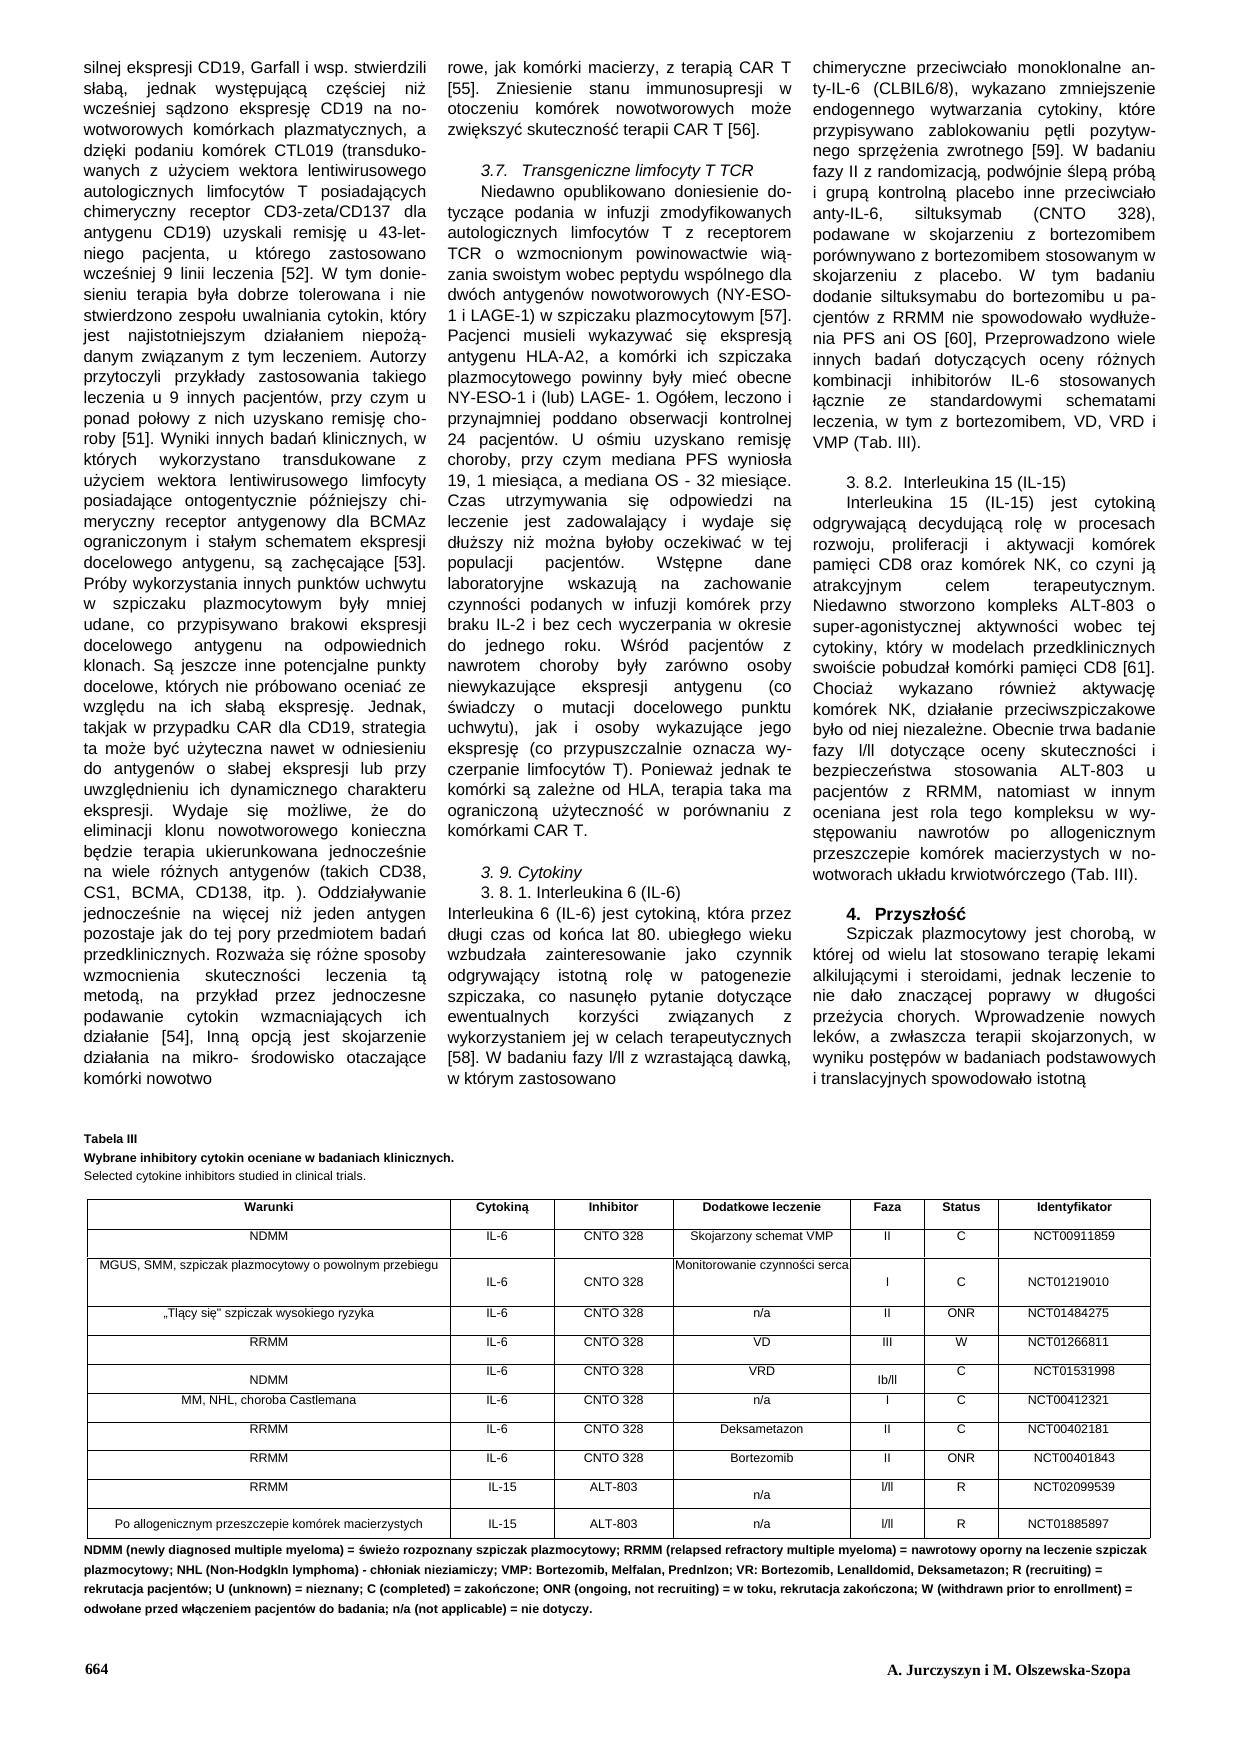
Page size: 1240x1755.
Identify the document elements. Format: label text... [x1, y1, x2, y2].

table_cell IL-6 [451, 1230, 554, 1257]
table_cell IL-6 [451, 1394, 554, 1422]
table_cell CNTO 328 [555, 1259, 673, 1306]
table_cell Po allogenicznym przeszczepie komórek macierzystych [88, 1509, 450, 1538]
text Interleukina 6 (IL-6) jest cytokiną, która przez długi czas od końca lat 80. ubie­głego wieku wzbudzała zainteresowanie jako czynnik odgrywający istotną rolę w patogenezie szpiczaka, co nasunęło py­tanie dotyczące ewentualnych korzyści związanych z wykorzystaniem jej w celach terapeutycznych [58]. W badaniu fazy l/ll z wzrastającą dawką, w którym zastosowano [447, 904, 792, 1088]
table_cell ONR [925, 1451, 998, 1479]
table_header Inhibitor [555, 1200, 673, 1229]
table_cell NCT00402181 [999, 1423, 1150, 1450]
table_cell NDMM [88, 1230, 450, 1257]
table_header Warunki [88, 1200, 450, 1229]
table_cell NCT00401843 [999, 1451, 1150, 1479]
table_cell l/ll [851, 1480, 924, 1508]
table_cell Bortezomib [674, 1451, 850, 1479]
table_cell ONR [925, 1307, 998, 1335]
table_cell n/a [674, 1394, 850, 1422]
text rowe, jak komórki macierzy, z terapią CAR T [55]. Zniesienie stanu immunosupresji w otoczeniu komórek nowotworowych może zwiększyć skuteczność terapii CAR T [56]. [447, 58, 792, 139]
table_cell n/a [674, 1480, 850, 1508]
text Szpiczak plazmocytowy jest chorobą, w której od wielu lat stosowano terapię lekami alkilującymi i steroidami, jednak leczenie to nie dało znaczącej poprawy w długości przeżycia chorych. Wprowadzenie nowych leków, a zwłaszcza terapii skojarzonych, w wyniku postępów w badaniach podstawo­wych i translacyjnych spowodowało istotną [813, 924, 1156, 1088]
table_cell C [925, 1423, 998, 1450]
table_cell IL-15 [451, 1480, 554, 1508]
table_cell III [851, 1336, 924, 1364]
table_cell CNTO 328 [555, 1394, 673, 1422]
table_cell C [925, 1259, 998, 1306]
table_cell VRD [674, 1365, 850, 1393]
table_cell I [851, 1259, 924, 1306]
table_cell R [925, 1480, 998, 1508]
table_cell VD [674, 1336, 850, 1364]
table_cell Skojarzony schemat VMP [674, 1230, 850, 1257]
table_cell RRMM [88, 1480, 450, 1508]
table_cell NCT01266811 [999, 1336, 1150, 1364]
table_cell MM, NHL, choroba Castlemana [88, 1394, 450, 1422]
table_cell II [851, 1230, 924, 1257]
table_cell CNTO 328 [555, 1451, 673, 1479]
table_cell NCT01531998 [999, 1365, 1150, 1393]
table_cell CNTO 328 [555, 1423, 673, 1450]
table_cell ALT-803 [555, 1509, 673, 1538]
table_cell RRMM [88, 1336, 450, 1364]
text A. Jurczyszyn i M. Olszewska-Szopa [887, 1660, 1152, 1678]
table_cell CNTO 328 [555, 1365, 673, 1393]
text Tabela III [84, 1132, 495, 1146]
text Interleukina 15 (IL-15) jest cytokiną odgrywającą decydującą rolę w procesach rozwoju, proliferacji i aktywacji komórek pamięci CD8 oraz komórek NK, co czyni ją atrakcyjnym celem terapeutycznym. Niedawno stworzono kompleks ALT-803 o super-agonistycznej aktywności wobec tej cytokiny, który w modelach przedklinicznych swoiście pobudzał komórki pamięci CD8 [61]. Chociaż wykazano również aktywację komórek NK, działanie przeciwszpiczakowe było od niej niezależne. Obecnie trwa bada­nie fazy l/ll dotyczące oceny skuteczności i bezpieczeństwa stosowania ALT-803 u pacjentów z RRMM, natomiast w innym oceniana jest rola tego kompleksu w wy­stępowaniu nawrotów po allogenicznym przeszczepie komórek macierzystych w no­wotworach układu krwiotwórczego (Tab. III). [813, 493, 1156, 883]
table_cell IL-15 [451, 1509, 554, 1538]
table_cell RRMM [88, 1451, 450, 1479]
table_cell „Tlący się" szpiczak wysokiego ryzyka [88, 1307, 450, 1335]
table_cell l/ll [851, 1509, 924, 1538]
table_cell C [925, 1365, 998, 1393]
table_cell CNTO 328 [555, 1336, 673, 1364]
table_cell NCT01219010 [999, 1259, 1150, 1306]
table_cell CNTO 328 [555, 1307, 673, 1335]
text Niedawno opublikowano doniesienie do­tyczące podania w infuzji zmodyfikowanych autologicznych limfocytów T z receptorem TCR o wzmocnionym powinowactwie wią­zania swoistym wobec peptydu wspólnego dla dwóch antygenów nowotworowych (NY-ESO-1 i LAGE-1) w szpiczaku plazmo­cytowym [57]. Pacjenci musieli wykazywać się ekspresją antygenu HLA-A2, a komórki ich szpiczaka plazmocytowego powinny były mieć obecne NY-ESO-1 i (lub) LAGE- 1. Ogółem, leczono i przynajmniej poddano obserwacji kontrolnej 24 pacjentów. U ośmiu uzyskano remisję choroby, przy czym me­diana PFS wyniosła 19, 1 miesiąca, a media­na OS - 32 miesiące. Czas utrzymywania się odpowiedzi na leczenie jest zadowalający i wydaje się dłuższy niż można byłoby ocze­kiwać w tej populacji pacjentów. Wstępne dane laboratoryjne wskazują na zachowa­nie czynności podanych w infuzji komórek przy braku IL-2 i bez cech wyczerpania w okresie do jednego roku. Wśród pacjentów z nawrotem choroby były zarówno osoby niewykazujące ekspresji antygenu (co świadczy o mutacji docelowego punktu uchwytu), jak i osoby wykazujące jego ekspresję (co przypuszczalnie oznacza wy­czerpanie limfocytów T). Ponieważ jednak te komórki są zależne od HLA, terapia taka ma ograniczoną użyteczność w porównaniu z komórkami CAR T. [447, 182, 792, 840]
text chimeryczne przeciwciało monoklonalne an- ty-IL-6 (CLBIL6/8), wykazano zmniejszenie endogennego wytwarzania cytokiny, które przypisywano zablokowaniu pętli pozytyw­nego sprzężenia zwrotnego [59]. W badaniu fazy II z randomizacją, podwójnie ślepą próbą i grupą kontrolną placebo inne prze­ciwciało anty-IL-6, siltuksymab (CNTO 328), podawane w skojarzeniu z bortezomibem porównywano z bortezomibem stosowanym w skojarzeniu z placebo. W tym badaniu dodanie siltuksymabu do bortezomibu u pa­cjentów z RRMM nie spowodowało wydłuże­nia PFS ani OS [60], Przeprowadzono wiele innych badań dotyczących oceny różnych kombinacji inhibitorów IL-6 stosowanych łącznie ze standardowymi schematami leczenia, w tym z bortezomibem, VD, VRD i VMP (Tab. III). [813, 58, 1156, 452]
text 664 [85, 1660, 115, 1678]
table_cell IL-6 [451, 1423, 554, 1450]
table_cell I [851, 1394, 924, 1422]
table_cell NCT01885897 [999, 1509, 1150, 1538]
text silnej ekspresji CD19, Garfall i wsp. stwier­dzili słabą, jednak występującą częściej niż wcześniej sądzono ekspresję CD19 na no­wotworowych komórkach plazmatycznych, a dzięki podaniu komórek CTL019 (transduko- wanych z użyciem wektora lentiwirusowego autologicznych limfocytów T posiadających chimeryczny receptor CD3-zeta/CD137 dla antygenu CD19) uzyskali remisję u 43-let- niego pacjenta, u którego zastosowano wcześniej 9 linii leczenia [52]. W tym donie­sieniu terapia była dobrze tolerowana i nie stwierdzono zespołu uwalniania cytokin, któ­ry jest najistotniejszym działaniem niepożą­danym związanym z tym leczeniem. Autorzy przytoczyli przykłady zastosowania takiego leczenia u 9 innych pacjentów, przy czym u ponad połowy z nich uzyskano remisję cho­roby [51]. Wyniki innych badań klinicznych, w których wykorzystano transdukowane z użyciem wektora lentiwirusowego limfocyty posiadające ontogentycznie późniejszy chi­meryczny receptor antygenowy dla BCMAz ograniczonym i stałym schematem ekspresji docelowego antygenu, są zachęcające [53]. Próby wykorzystania innych punktów uchwytu w szpiczaku plazmocytowym były mniej udane, co przypisywano brakowi eks­presji docelowego antygenu na odpowied­nich klonach. Są jeszcze inne potencjalne punkty docelowe, których nie próbowano oceniać ze względu na ich słabą ekspresję. Jednak, takjak w przypadku CAR dla CD19, strategia ta może być użyteczna nawet w odniesieniu do antygenów o słabej ekspresji lub przy uwzględnieniu ich dynamicznego charakteru ekspresji. Wydaje się możliwe, że do eliminacji klonu nowotworowego konieczna będzie terapia ukierunkowana jednocześnie na wiele różnych antygenów (takich CD38, CS1, BCMA, CD138, itp. ). Oddziaływanie jednocześnie na więcej niż jeden antygen pozostaje jak do tej pory przedmiotem badań przedklinicznych. Rozważa się różne sposoby wzmocnienia skuteczności leczenia tą metodą, na przy­kład przez jednoczesne podawanie cytokin wzmacniających ich działanie [54], Inną opcją jest skojarzenie działania na mikro- środowisko otaczające komórki nowotwo­ [83, 58, 426, 1088]
table_cell NCT02099539 [999, 1480, 1150, 1508]
table_cell ALT-803 [555, 1480, 673, 1508]
text Wybrane inhibitory cytokin oceniane w badaniach klinicznych. [84, 1150, 495, 1165]
table_cell Ib/ll [851, 1365, 924, 1393]
table_cell C [925, 1230, 998, 1257]
table_header Faza [851, 1200, 924, 1229]
table_cell II [851, 1451, 924, 1479]
table_cell IL-6 [451, 1451, 554, 1479]
table_cell MGUS, SMM, szpiczak plazmocytowy o powolnym przebiegu [88, 1259, 450, 1306]
text Selected cytokine inhibitors studied in clinical trials. [84, 1169, 495, 1183]
table_header Identyfikator [999, 1200, 1150, 1229]
text 3. 9. Cytokiny [447, 863, 792, 882]
table_cell NDMM [88, 1365, 450, 1393]
text NDMM (newly diagnosed multiple myeloma) = świeżo rozpoznany szpiczak plazmocytowy; RRMM (relapsed refractory multiple myeloma) = nawrotowy oporny na leczenie szpiczak plazmocytowy; NHL (Non-Hodgkln lymphoma) - chłoniak nieziamiczy; VMP: Bortezomib, Melfalan, Prednlzon; VR: Bortezomib, Lenalldomid, Deksametazon; R (recruiting) = rekrutacja pacjentów; U (unknown) = nieznany; C (completed) = zakończone; ONR (ongoing, not recruiting) = w toku, rekrutacja zakończona; W (withdrawn prior to enrollment) = odwołane przed włączeniem pacjentów do badania; n/a (not applicable) = nie dotyczy. [84, 1542, 1152, 1616]
table_cell NCT01484275 [999, 1307, 1150, 1335]
table_cell RRMM [88, 1423, 450, 1450]
table_cell IL-6 [451, 1307, 554, 1335]
table_header Dodatkowe leczenie [674, 1200, 850, 1229]
table_cell W [925, 1336, 998, 1364]
table_cell II [851, 1423, 924, 1450]
table_cell C [925, 1394, 998, 1422]
text 3. 8. 1. Interleukina 6 (IL-6) [447, 883, 792, 902]
table_cell II [851, 1307, 924, 1335]
table_cell IL-6 [451, 1336, 554, 1364]
table_cell Deksametazon [674, 1423, 850, 1450]
table_cell Monitorowanie czynności serca [674, 1259, 850, 1306]
table_cell n/a [674, 1509, 850, 1538]
table_cell IL-6 [451, 1259, 554, 1306]
table_cell NCT00412321 [999, 1394, 1150, 1422]
table_cell n/a [674, 1307, 850, 1335]
table_cell R [925, 1509, 998, 1538]
table_cell NCT00911859 [999, 1230, 1150, 1257]
table_cell IL-6 [451, 1365, 554, 1393]
table_header Cytokiną [451, 1200, 554, 1229]
table_header Status [925, 1200, 998, 1229]
subtitle 4. Przyszłość [813, 904, 1156, 924]
table_cell CNTO 328 [555, 1230, 673, 1257]
list Transgeniczne limfocyty T TCR [447, 161, 792, 180]
list Interleukina 15 (IL-15) [813, 472, 1156, 492]
